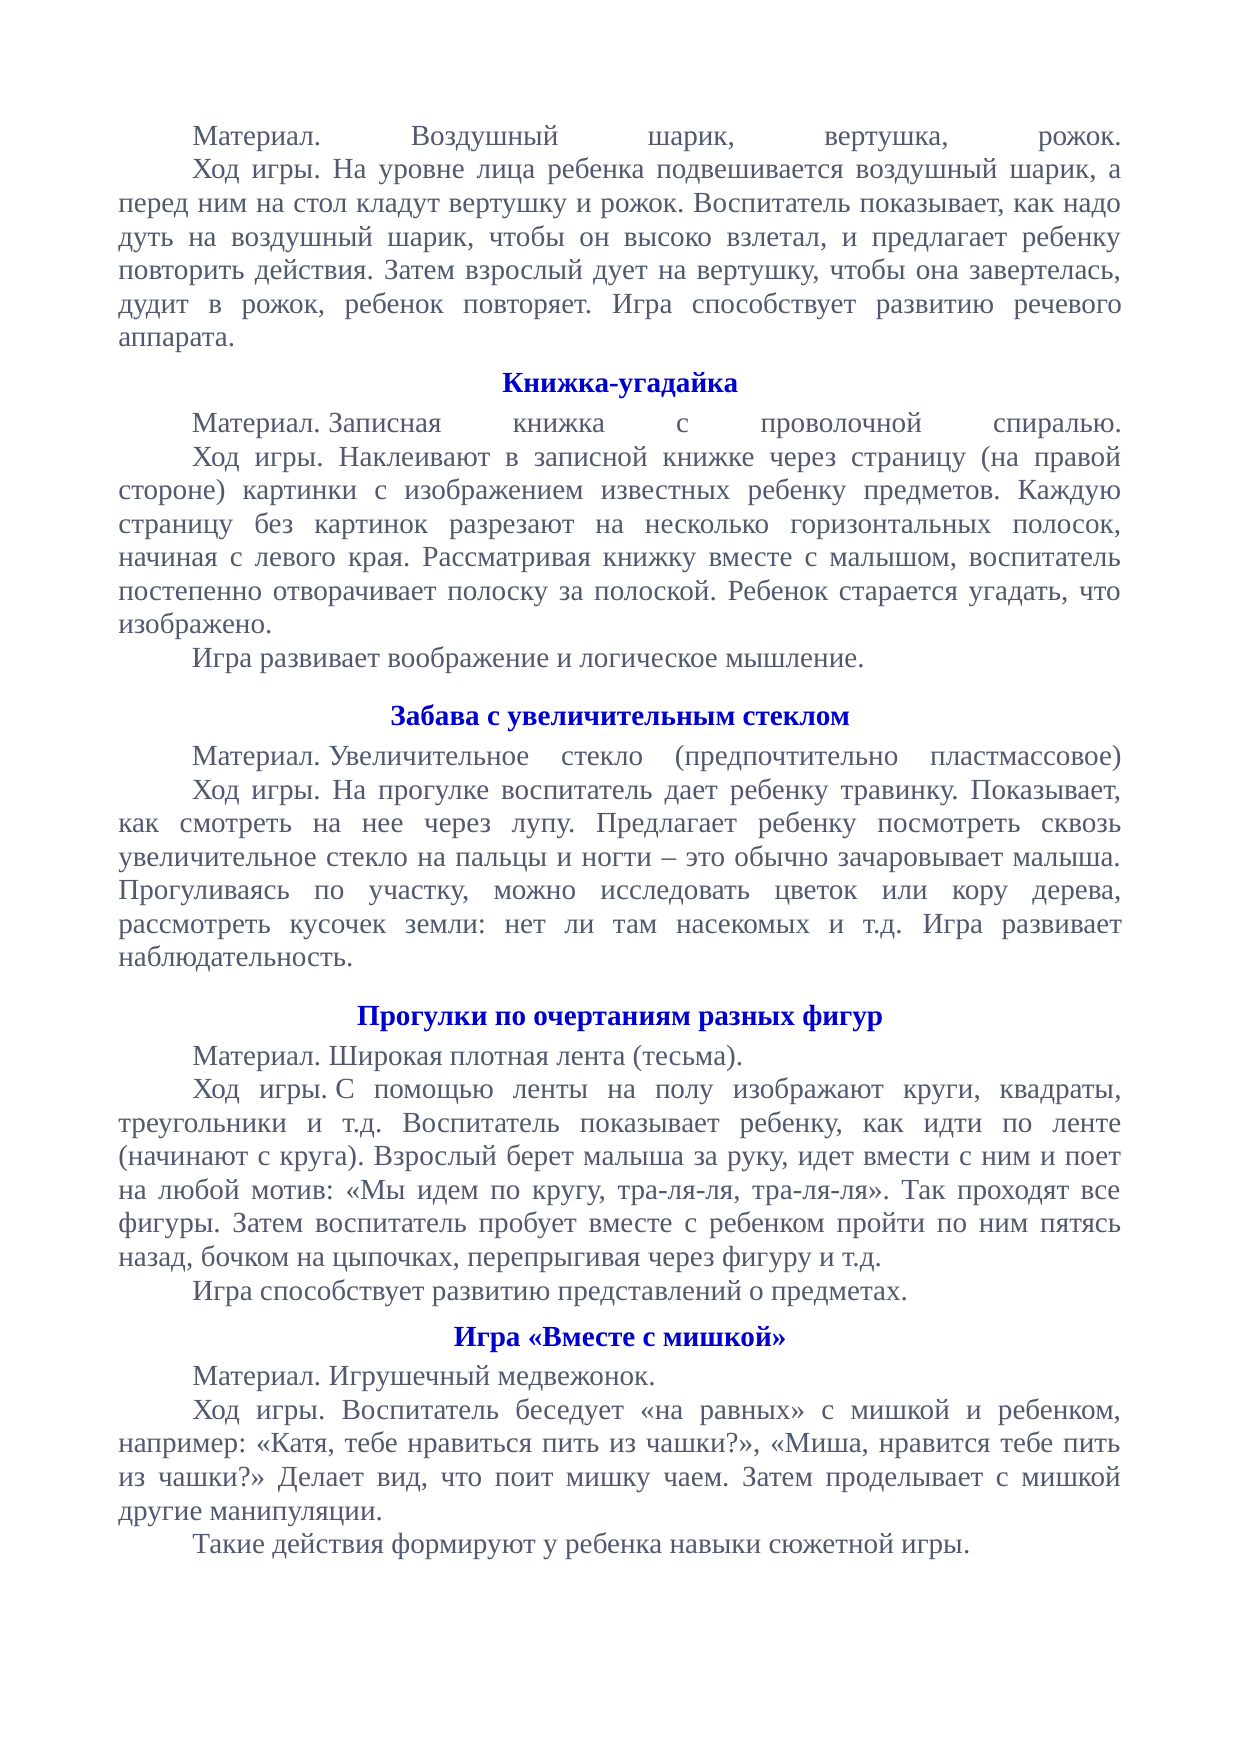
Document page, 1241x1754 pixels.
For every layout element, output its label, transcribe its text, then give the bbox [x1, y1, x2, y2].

text Ход игры. С помощью ленты на полу изображают круги, квадраты, треугольники и т.д. Воспитатель показывает ребенку, как идти по ленте (начинают с круга). Взрослый берет малыша за руку, идет вмести с ним и поет на любой мотив: «Мы идем по кругу, тра-ля-ля, тра-ля-ля». Так проходят все фигуры. Затем воспитатель пробует вместе с ребенком пройти по ним пятясь назад, бочком на цыпочках, перепрыгивая через фигуру и т.д. [118, 1071, 1122, 1273]
text Такие действия формируют у ребенка навыки сюжетной игры. [118, 1526, 1122, 1560]
text Ход игры. Воспитатель беседует «на равных» с мишкой и ребенком, например: «Катя, тебе нравиться пить из чашки?», «Миша, нравится тебе пить из чашки?» Делает вид, что поит мишку чаем. Затем проделывает с мишкой другие манипуляции. [118, 1392, 1122, 1526]
text Игра способствует развитию представлений о предметах. [118, 1273, 1122, 1306]
subtitle Прогулки по очертаниям разных фигур [118, 998, 1122, 1032]
text Материал. Воздушный шарик, вертушка, рожок. Ход игры. На уровне лица ребенка подвешивается воздушный шарик, а перед ним на стол кладут вертушку и рожок. Воспитатель показывает, как надо дуть на воздушный шарик, чтобы он высоко взлетал, и предлагает ребенку повторить действия. Затем взрослый дует на вертушку, чтобы она завертелась, дудит в рожок, ребенок повторяет. Игра способствует развитию речевого аппарата. [118, 118, 1122, 353]
subtitle Игра «Вместе с мишкой» [118, 1319, 1122, 1352]
text Материал. Игрушечный медвежонок. [118, 1358, 1122, 1392]
text Материал. Широкая плотная лента (тесьма). [118, 1038, 1122, 1071]
text Материал. Записная книжка с проволочной спиралью. Ход игры. Наклеивают в записной книжке через страницу (на правой стороне) картинки с изображением известных ребенку предметов. Каждую страницу без картинок разрезают на несколько горизонтальных полосок, начиная с левого края. Рассматривая книжку вместе с малышом, воспитатель постепенно отворачивает полоску за полоской. Ребенок старается угадать, что изображено. Игра развивает воображение и логическое мышление. [118, 405, 1122, 673]
subtitle Забава с увеличительным стеклом [118, 698, 1122, 732]
text Материал. Увеличительное стекло (предпочтительно пластмассовое) Ход игры. На прогулке воспитатель дает ребенку травинку. Показывает, как смотреть на нее через лупу. Предлагает ребенку посмотреть сквозь увеличительное стекло на пальцы и ногти – это обычно зачаровывает малыша. Прогуливаясь по участку, можно исследовать цветок или кору дерева, рассмотреть кусочек земли: нет ли там насекомых и т.д. Игра развивает наблюдательность. [118, 738, 1122, 973]
subtitle Книжка-угадайка [118, 365, 1122, 399]
